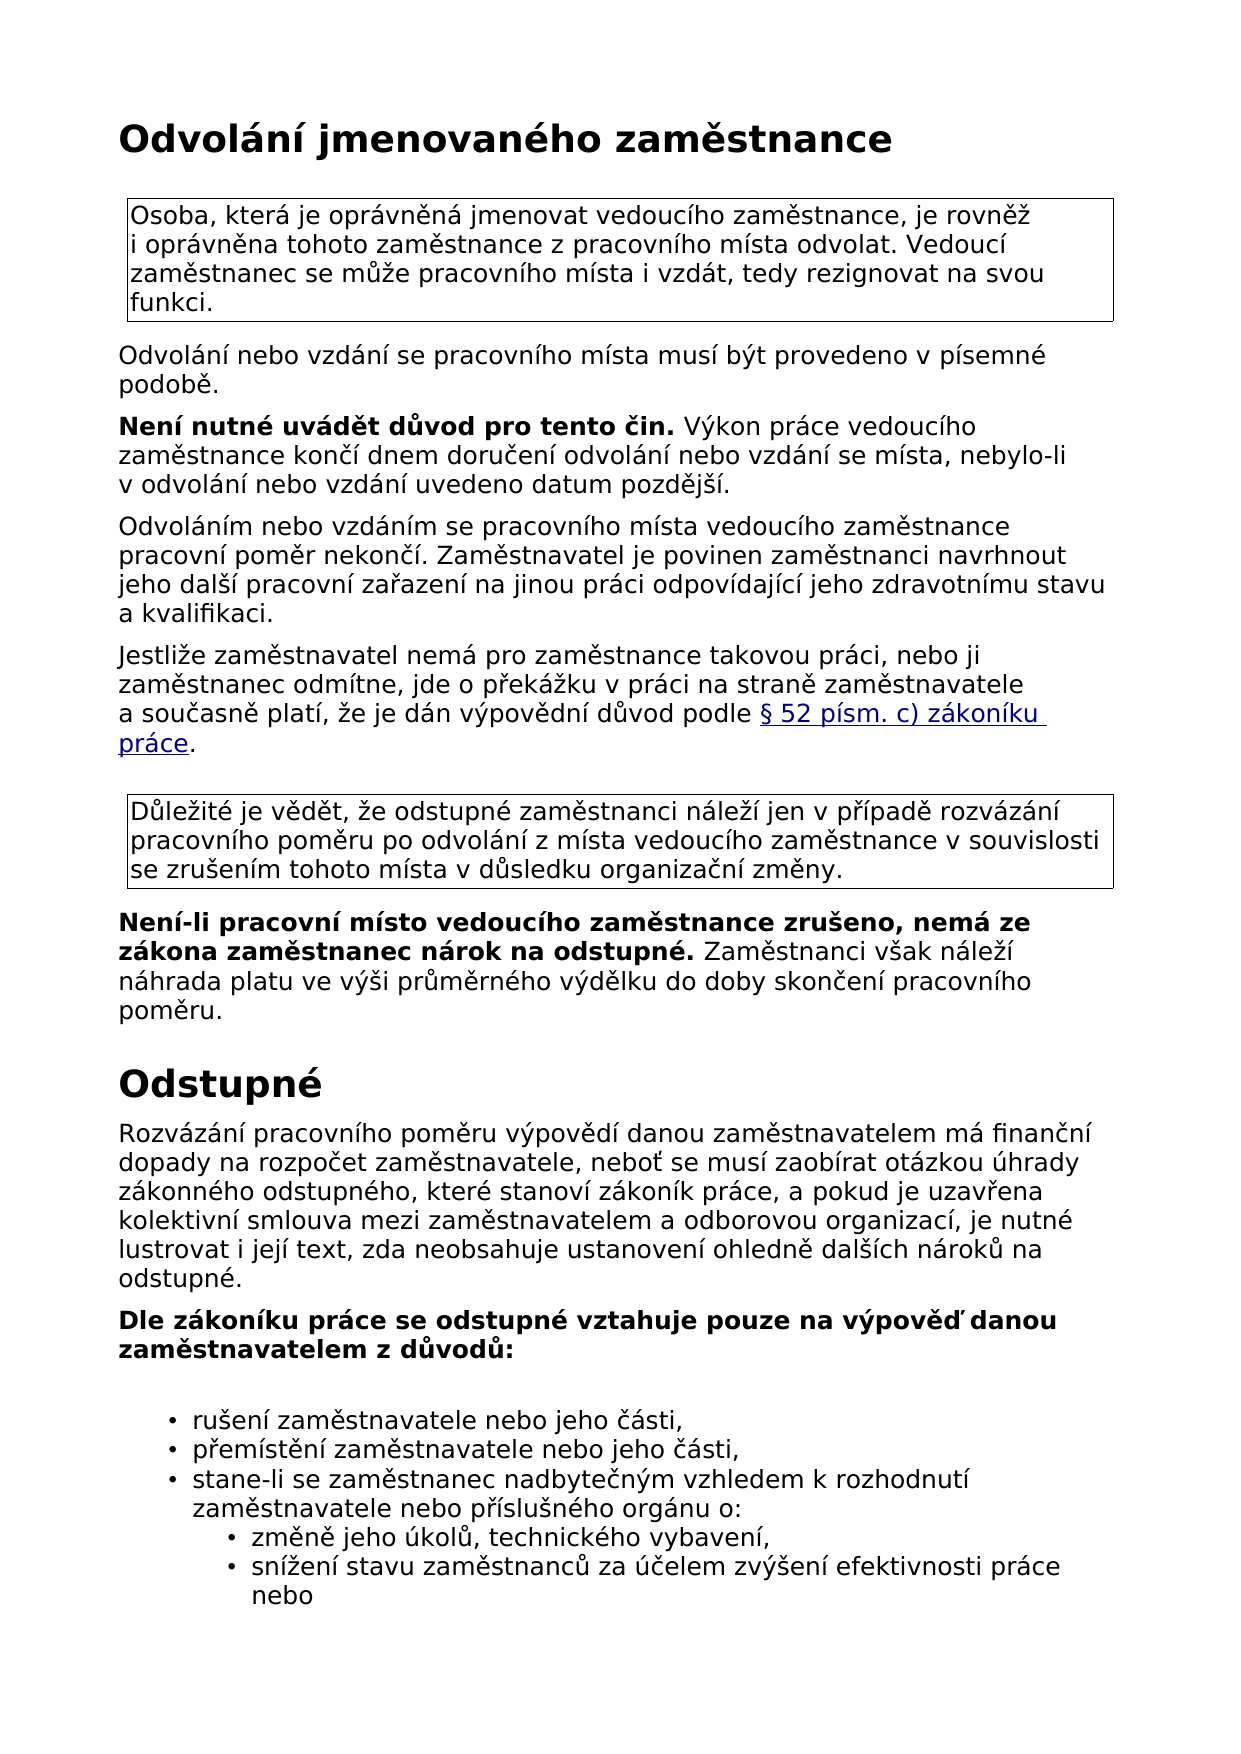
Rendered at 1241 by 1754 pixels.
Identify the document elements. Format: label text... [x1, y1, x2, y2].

list snížení stavu zaměstnanců za účelem zvýšení efektivnosti práce nebo [236, 1552, 1122, 1611]
table_header Důležité je vědět, že odstupné zaměstnanci náleží jen v případě rozvázání pracovního poměru po odvolání z místa vedoucího zaměstnance v souvislosti se zrušením tohoto místa v důsledku organizační změny. [128, 795, 1113, 888]
text Odvolání nebo vzdání se pracovního místa musí být provedeno v písemné podobě. [118, 174, 1122, 400]
text Jestliže zaměstnavatel nemá pro zaměstnance takovou práci, nebo ji zaměstnanec odmítne, jde o překážku v práci na straně zaměstnavatele a současně platí, že je dán výpovědní důvod podle § 52 písm. c) zákoníku práce. [118, 641, 1122, 758]
text Není-li pracovní místo vedoucího zaměstnance zrušeno, nemá ze zákona zaměstnanec nárok na odstupné. Zaměstnanci však náleží náhrada platu ve výši průměrného výdělku do doby skončení pracovního poměru. [118, 771, 1122, 1025]
list změně jeho úkolů, technického vybavení, [236, 1523, 1122, 1552]
table_header Osoba, která je oprávněná jmenovat vedoucího zaměstnance, je rovněž i oprávněna tohoto zaměstnance z pracovního místa odvolat. Vedoucí zaměstnanec se může pracovního místa i vzdát, tedy rezignovat na svou funkci. [128, 199, 1113, 321]
subtitle Odstupné [118, 1063, 1122, 1106]
text Není nutné uvádět důvod pro tento čin. Výkon práce vedoucího zaměstnance končí dnem doručení odvolání nebo vzdání se místa, nebylo-li v odvolání nebo vzdání uvedeno datum pozdější. [118, 412, 1122, 500]
list stane-li se zaměstnanec nadbytečným vzhledem k rozhodnutí zaměstnavatele nebo příslušného orgánu o: [177, 1465, 1122, 1523]
list rušení zaměstnavatele nebo jeho části, [177, 1407, 1122, 1436]
subtitle Odvolání jmenovaného zaměstnance [118, 118, 1122, 162]
list přemístění zaměstnavatele nebo jeho části, [177, 1436, 1122, 1465]
text Dle zákoníku práce se odstupné vztahuje pouze na výpověď danou zaměstnavatelem z důvodů: [118, 1306, 1122, 1364]
text Odvoláním nebo vzdáním se pracovního místa vedoucího zaměstnance pracovní poměr nekončí. Zaměstnavatel je povinen zaměstnanci navrhnout jeho další pracovní zařazení na jinou práci odpovídající jeho zdravotnímu stavu a kvalifikaci. [118, 512, 1122, 629]
text Rozvázání pracovního poměru výpovědí danou zaměstnavatelem má finanční dopady na rozpočet zaměstnavatele, neboť se musí zaobírat otázkou úhrady zákonného odstupného, které stanoví zákoník práce, a pokud je uzavřena kolektivní smlouva mezi zaměstnavatelem a odborovou organizací, je nutné lustrovat i její text, zda neobsahuje ustanovení ohledně dalších nároků na odstupné. [118, 1119, 1122, 1294]
